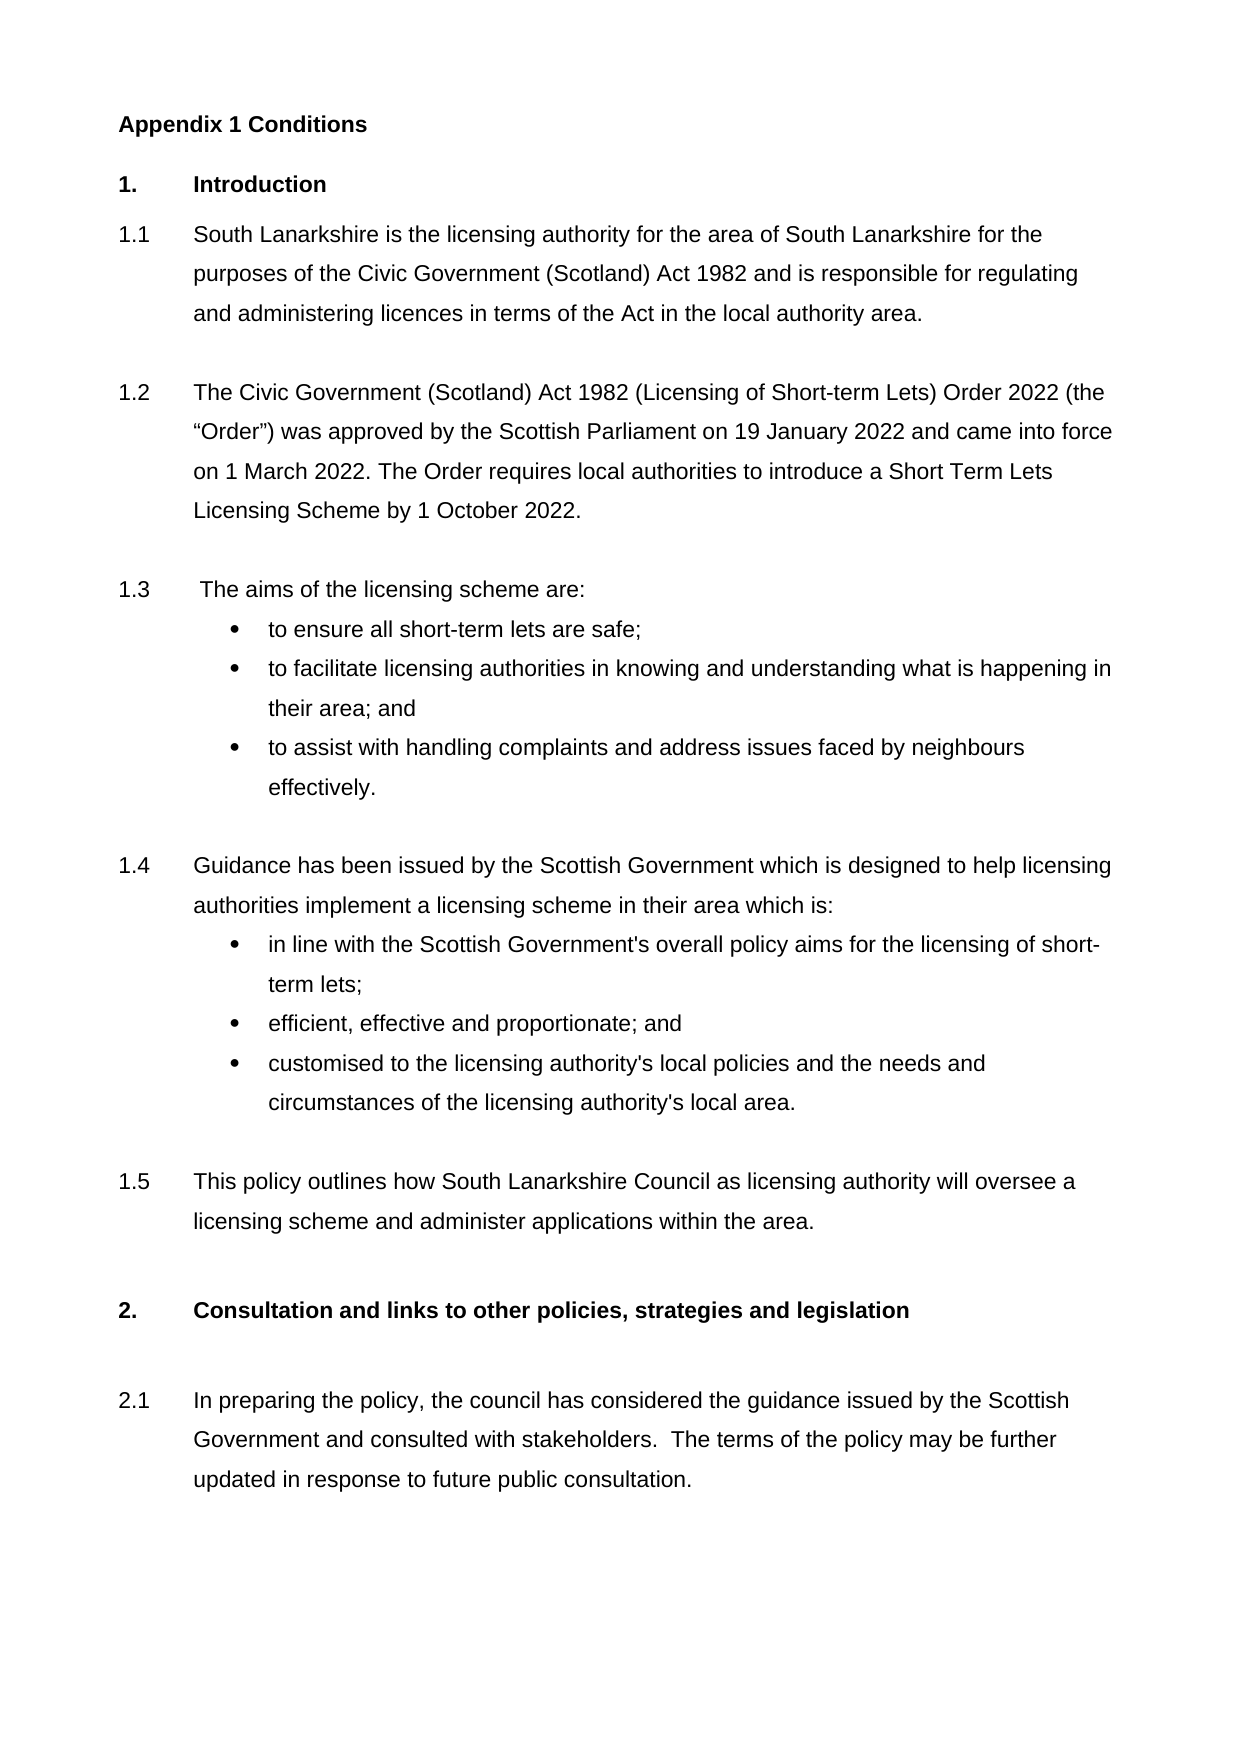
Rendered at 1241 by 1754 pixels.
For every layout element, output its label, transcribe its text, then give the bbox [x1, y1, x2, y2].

list customised to the licensing authority's local policies and the needs and circumstances of the licensing authority's local area. [231, 1050, 1122, 1116]
subtitle 2. Consultation and links to other policies, strategies and legislation [118, 1297, 1122, 1323]
text 1.4 Guidance has been issued by the Scottish Government which is designed to help licensing authorities implement a licensing scheme in their area which is: [118, 852, 1122, 918]
list to ensure all short-term lets are safe; [231, 616, 1122, 642]
text 1.3 The aims of the licensing scheme are: [118, 576, 1122, 602]
list in line with the Scottish Government's overall policy aims for the licensing of short-term lets; [231, 931, 1122, 997]
list efficient, effective and proportionate; and [231, 1010, 1122, 1037]
list to assist with handling complaints and address issues faced by neighbours effectively. [231, 734, 1122, 800]
text 1.5 This policy outlines how South Lanarkshire Council as licensing authority will oversee a licensing scheme and administer applications within the area. [118, 1168, 1122, 1234]
subtitle 1. Introduction [118, 171, 1122, 197]
text 1.2 The Civic Government (Scotland) Act 1982 (Licensing of Short-term Lets) Order 2022 (the “Order”) was approved by the Scottish Parliament on 19 January 2022 and came into force on 1 March 2022. The Order requires local authorities to introduce a Short Term Lets Licensing Scheme by 1 October 2022. [118, 379, 1122, 523]
list to facilitate licensing authorities in knowing and understanding what is happening in their area; and [231, 655, 1122, 721]
text 2.1 In preparing the policy, the council has considered the guidance issued by the Scottish Government and consulted with stakeholders. The terms of the policy may be further updated in response to future public consultation. [118, 1387, 1122, 1492]
subtitle Appendix 1 Conditions [118, 111, 1122, 137]
text 1.1 South Lanarkshire is the licensing authority for the area of South Lanarkshire for the purposes of the Civic Government (Scotland) Act 1982 and is responsible for regulating and administering licences in terms of the Act in the local authority area. [118, 221, 1122, 326]
